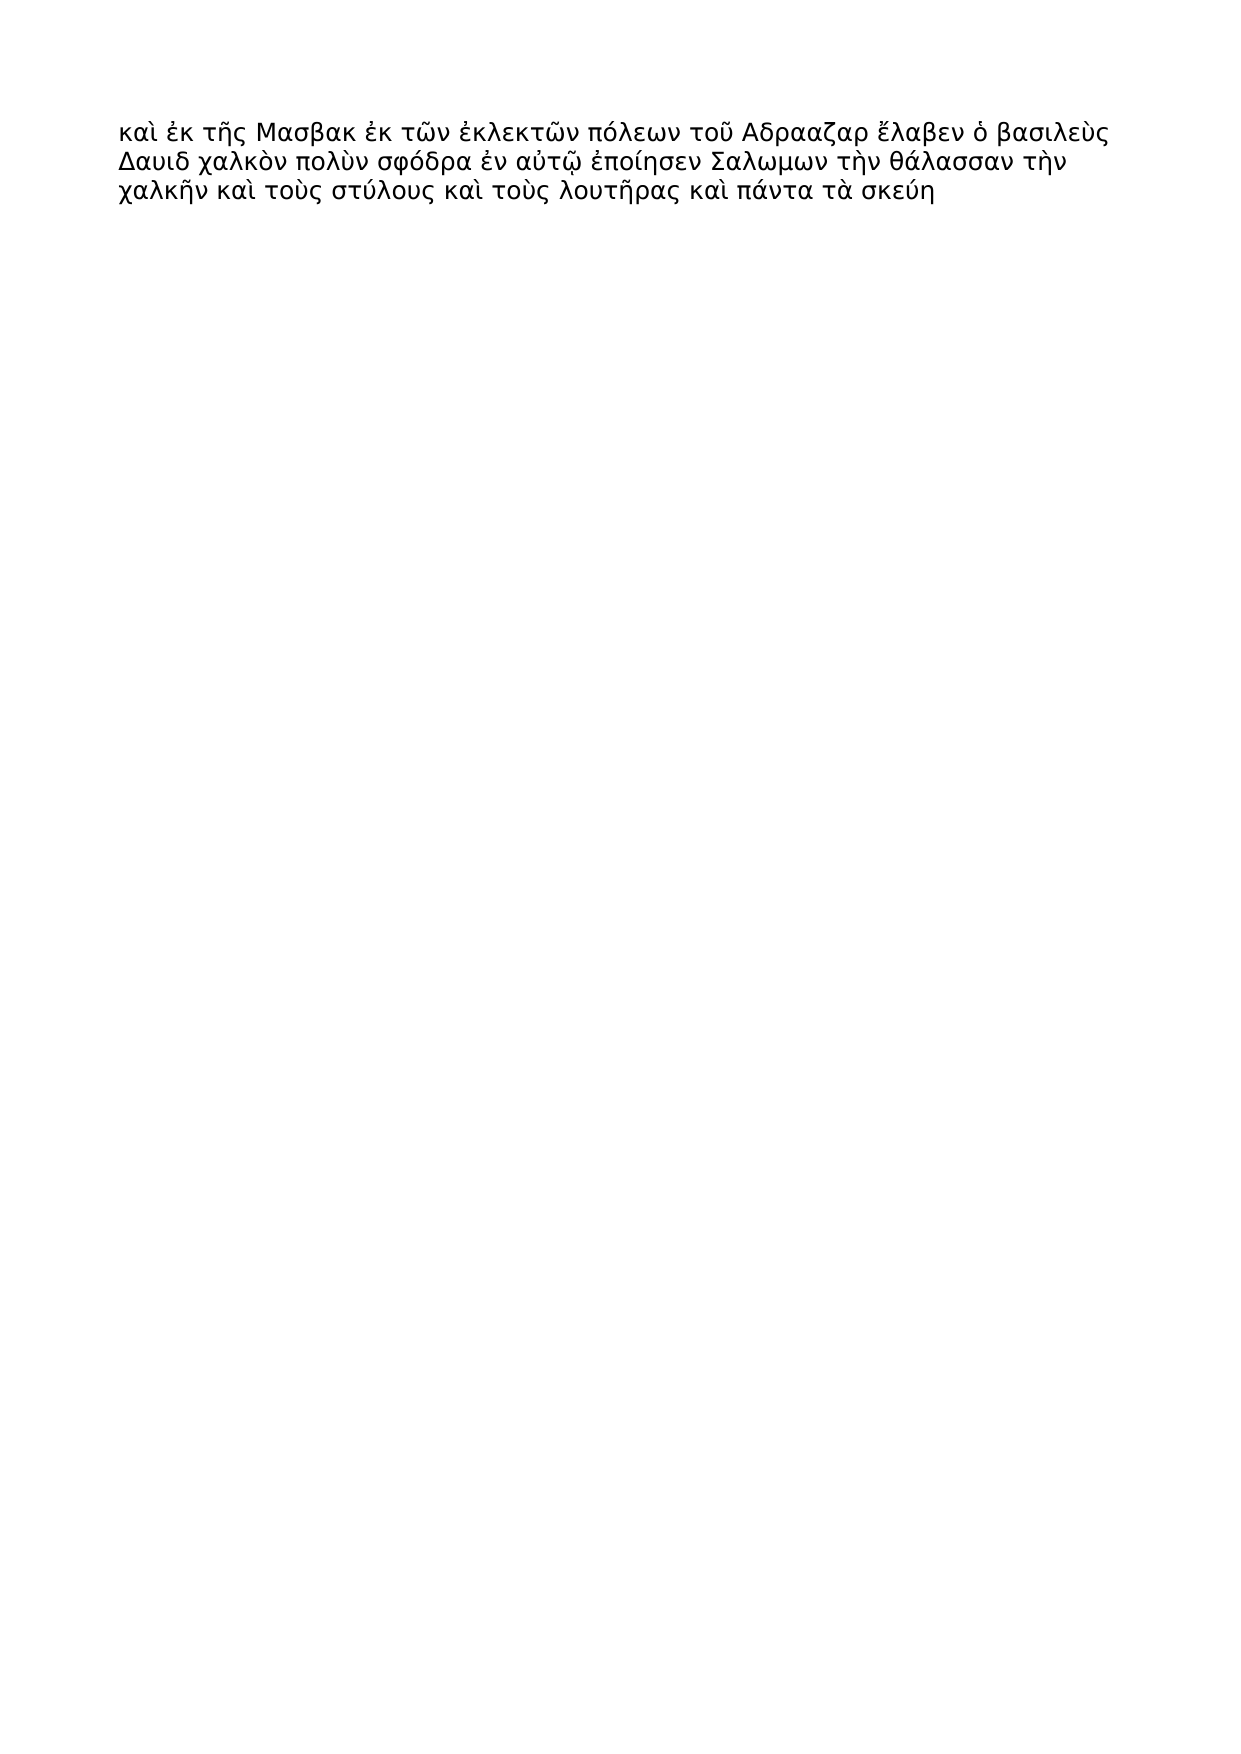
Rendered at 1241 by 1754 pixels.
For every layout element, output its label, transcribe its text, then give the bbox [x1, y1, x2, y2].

text καὶ ἐκ τῆς Μασβακ ἐκ τῶν ἐκλεκτῶν πόλεων τοῦ Αδρααζαρ ἔλαβεν ὁ βασιλεὺς Δαυιδ χαλκὸν πολὺν σφόδρα ἐν αὐτῷ ἐποίησεν Σαλωμων τὴν θάλασσαν τὴν χαλκῆν καὶ τοὺς στύλους καὶ τοὺς λουτῆρας καὶ πάντα τὰ σκεύη [118, 118, 1122, 206]
